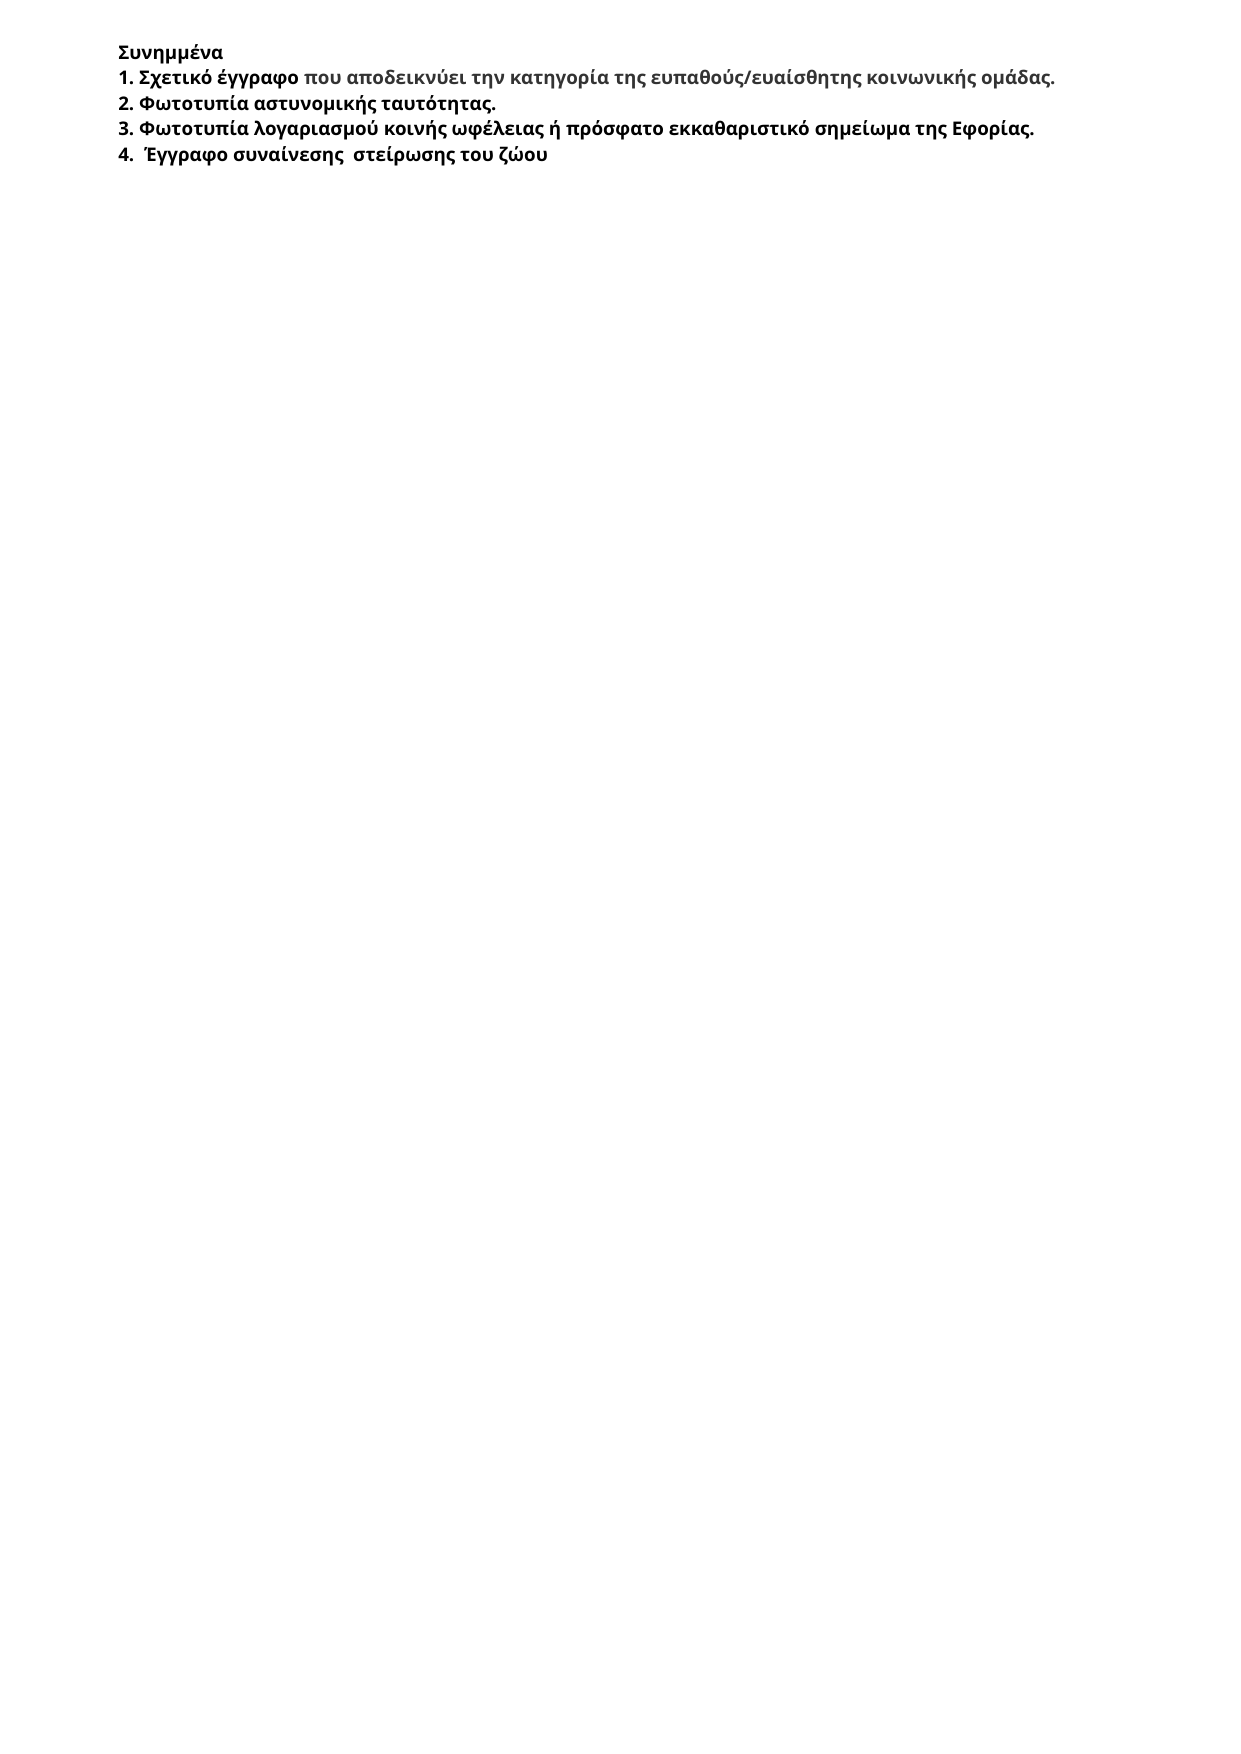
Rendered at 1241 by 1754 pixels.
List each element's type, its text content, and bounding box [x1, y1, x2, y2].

text 4. Έγγραφο συναίνεσης στείρωσης του ζώου [118, 141, 1170, 167]
text Συνημμένα [118, 39, 1170, 65]
text 2. Φωτοτυπία αστυνομικής ταυτότητας. [118, 90, 1170, 116]
text 3. Φωτοτυπία λογαριασμού κοινής ωφέλειας ή πρόσφατο εκκαθαριστικό σημείωμα της Εφορίας. [118, 116, 1170, 141]
text 1. Σχετικό έγγραφο που αποδεικνύει την κατηγορία της ευπαθούς/ευαίσθητης κοινωνικής ομάδας. [118, 65, 1170, 90]
